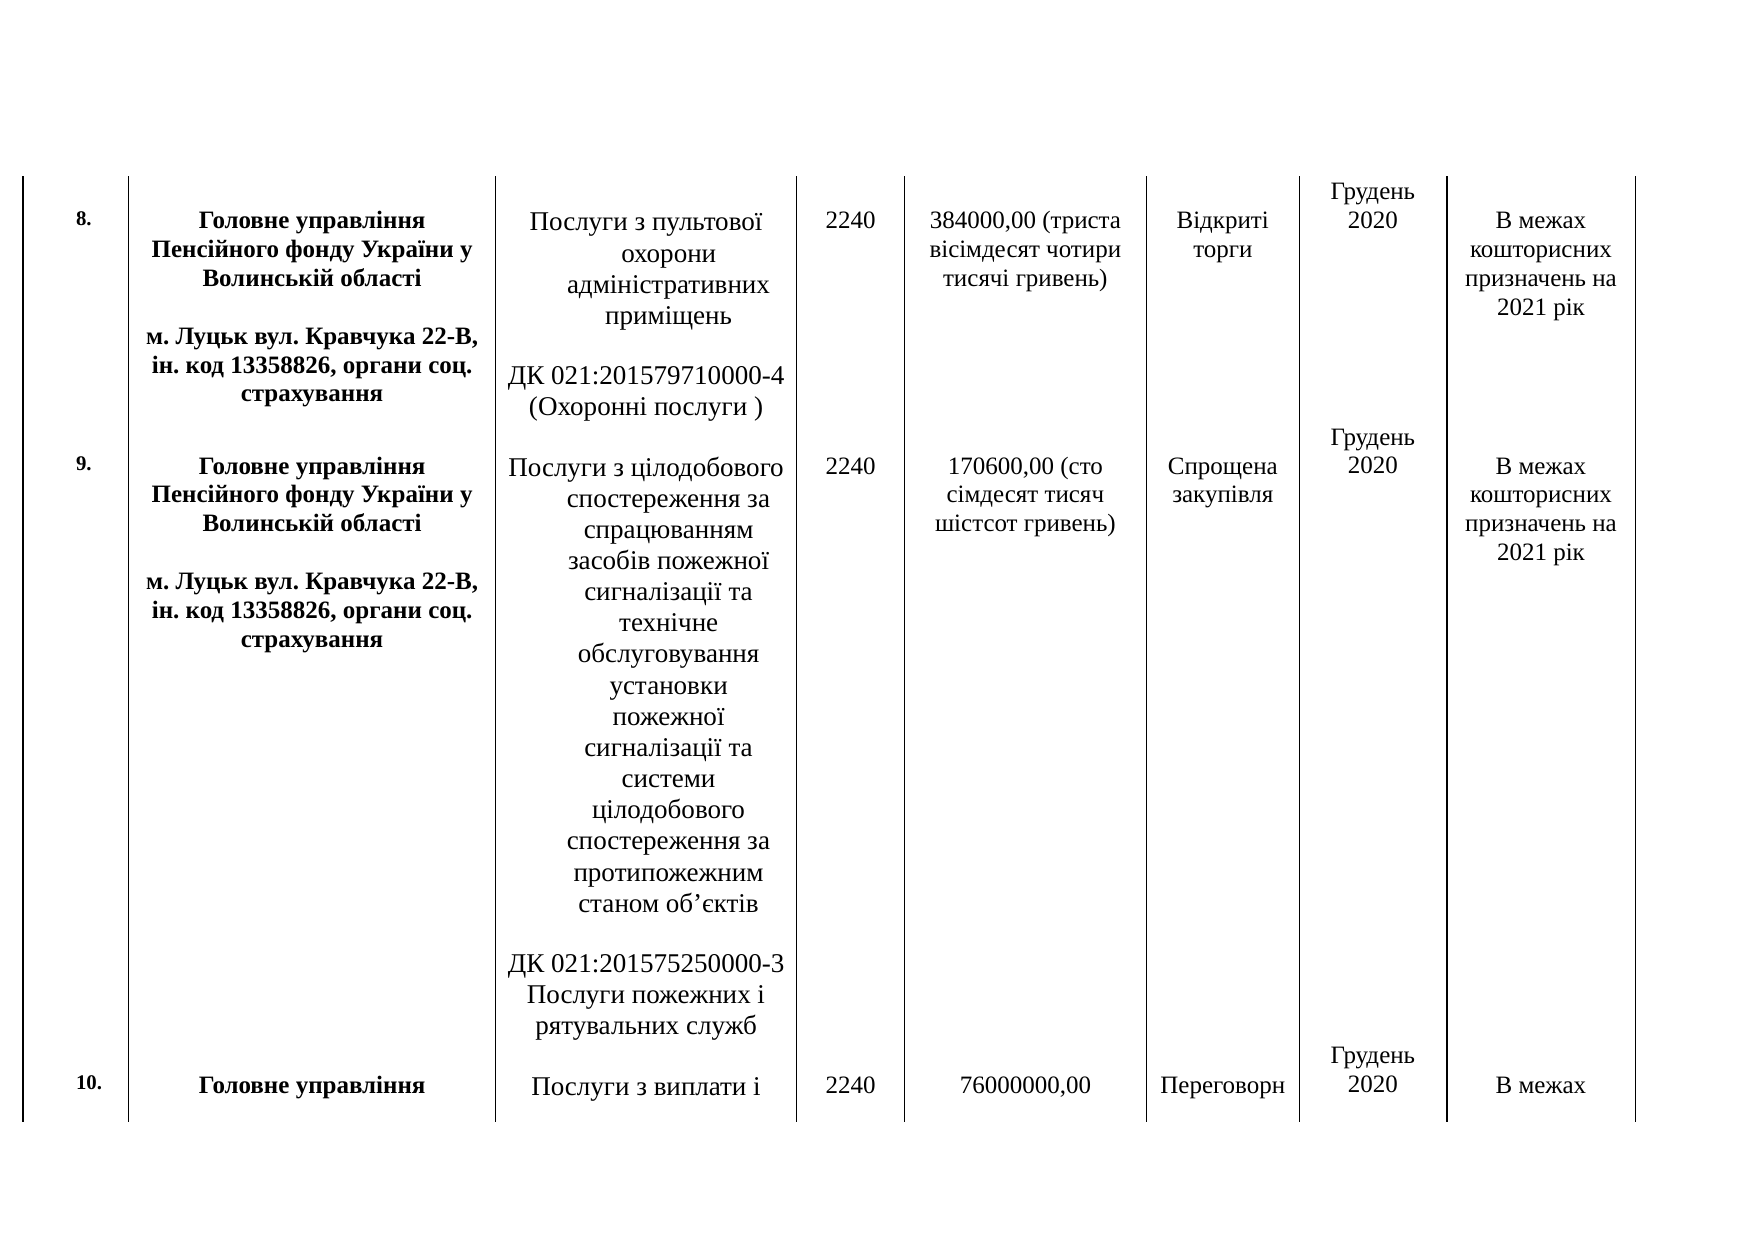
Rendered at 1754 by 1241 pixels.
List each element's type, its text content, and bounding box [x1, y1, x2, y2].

table_cell 170600,00 (сто сімдесят тисяч шістсот гривень) [905, 422, 1146, 1041]
table_cell Грудень 2020 [1300, 422, 1446, 1041]
table_cell Спрощена закупівля [1147, 422, 1299, 1041]
table_cell Відкриті торги [1147, 176, 1299, 422]
table_cell [24, 176, 128, 422]
table_cell В межах кошторисних призначень на 2021 рік [1448, 176, 1635, 422]
table_cell Головне управління Пенсійного фонду України у Волинській області м. Луцьк вул. Кравчука 22-В, ін. код 13358826, органи соц. страхування [129, 176, 495, 422]
table_cell Послуги з цілодобового спостереження за спрацюванням засобів пожежної сигналізації та технічне обслуговування установки пожежної сигналізації та системи цілодобового спостереження за протипожежним станом об’єктів ДК 021:201575250000-3 Послуги пожежних і рятувальних служб [496, 422, 796, 1041]
table_cell Грудень 2020 [1300, 176, 1446, 422]
table_cell Головне управління [129, 1041, 495, 1122]
table_cell 2240 [797, 1041, 904, 1122]
table_cell [24, 422, 128, 1041]
table_cell 2240 [797, 176, 904, 422]
table_cell В межах [1448, 1041, 1635, 1122]
table_cell Головне управління Пенсійного фонду України у Волинській області м. Луцьк вул. Кравчука 22-В, ін. код 13358826, органи соц. страхування [129, 422, 495, 1041]
table_cell Послуги з пультової охорони адміністративних приміщень ДК 021:201579710000-4 (Охоронні послуги ) [496, 176, 796, 422]
table_cell 76000000,00 [905, 1041, 1146, 1122]
table_cell В межах кошторисних призначень на 2021 рік [1448, 422, 1635, 1041]
table_cell 2240 [797, 422, 904, 1041]
table_cell [24, 1041, 128, 1122]
table_cell 384000,00 (триста вісімдесят чотири тисячі гривень) [905, 176, 1146, 422]
table_cell Грудень 2020 [1300, 1041, 1446, 1122]
table_cell Послуги з виплати і [496, 1041, 796, 1122]
table_cell Переговорн [1147, 1041, 1299, 1122]
